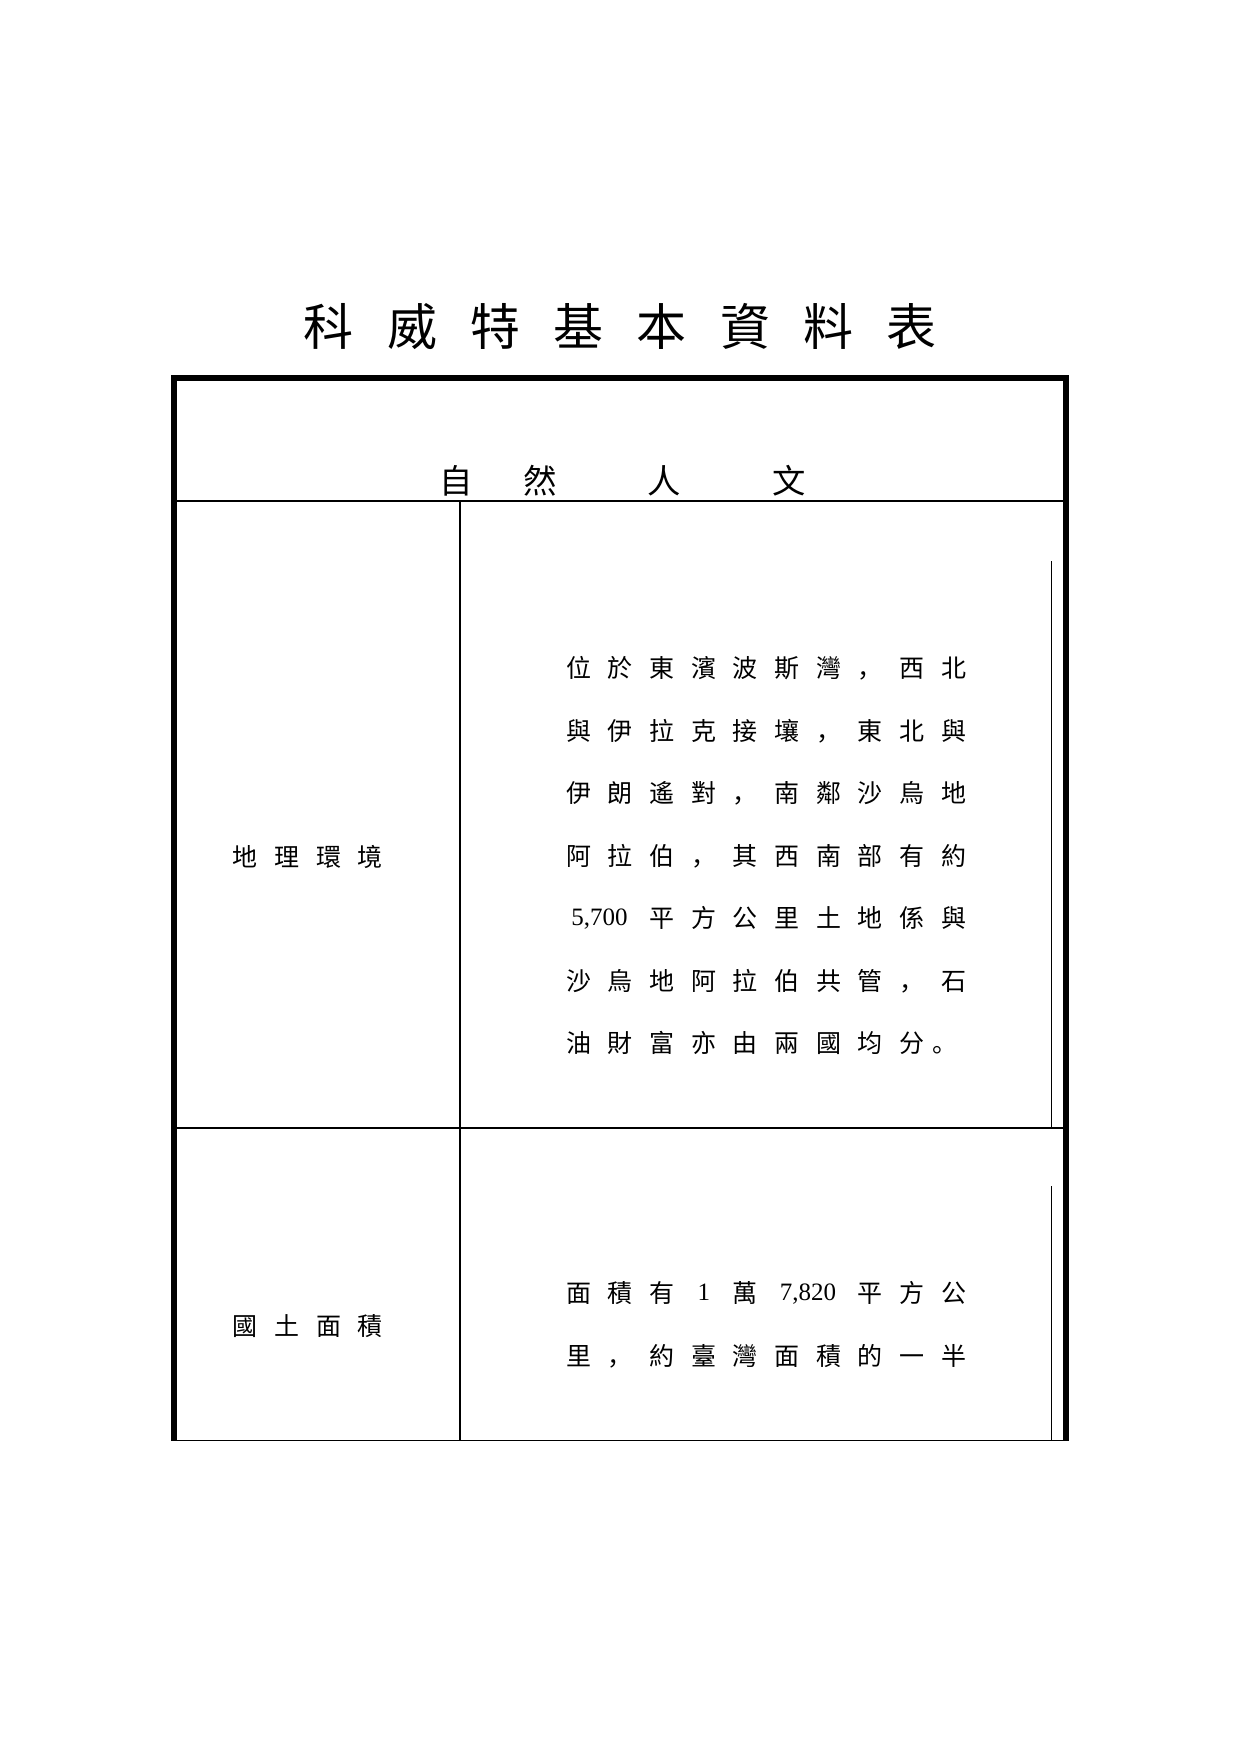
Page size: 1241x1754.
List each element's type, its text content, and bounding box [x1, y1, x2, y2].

table_cell 國土面積 [177, 1129, 459, 1440]
table_header 自 然 人 文 [177, 381, 1063, 500]
table_cell 地理環境 [177, 502, 459, 1127]
table_cell 面積有1萬7,820平方公里，約臺灣面積的一半 [461, 1129, 1063, 1440]
text 科威特基本資料表 [183, 250, 1058, 375]
table_cell 位於東濱波斯灣，西北與伊拉克接壤，東北與伊朗遙對，南鄰沙烏地阿拉伯，其西南部有約5,700平方公里土地係與沙烏地阿拉伯共管，石油財富亦由兩國均分。 [461, 502, 1063, 1127]
